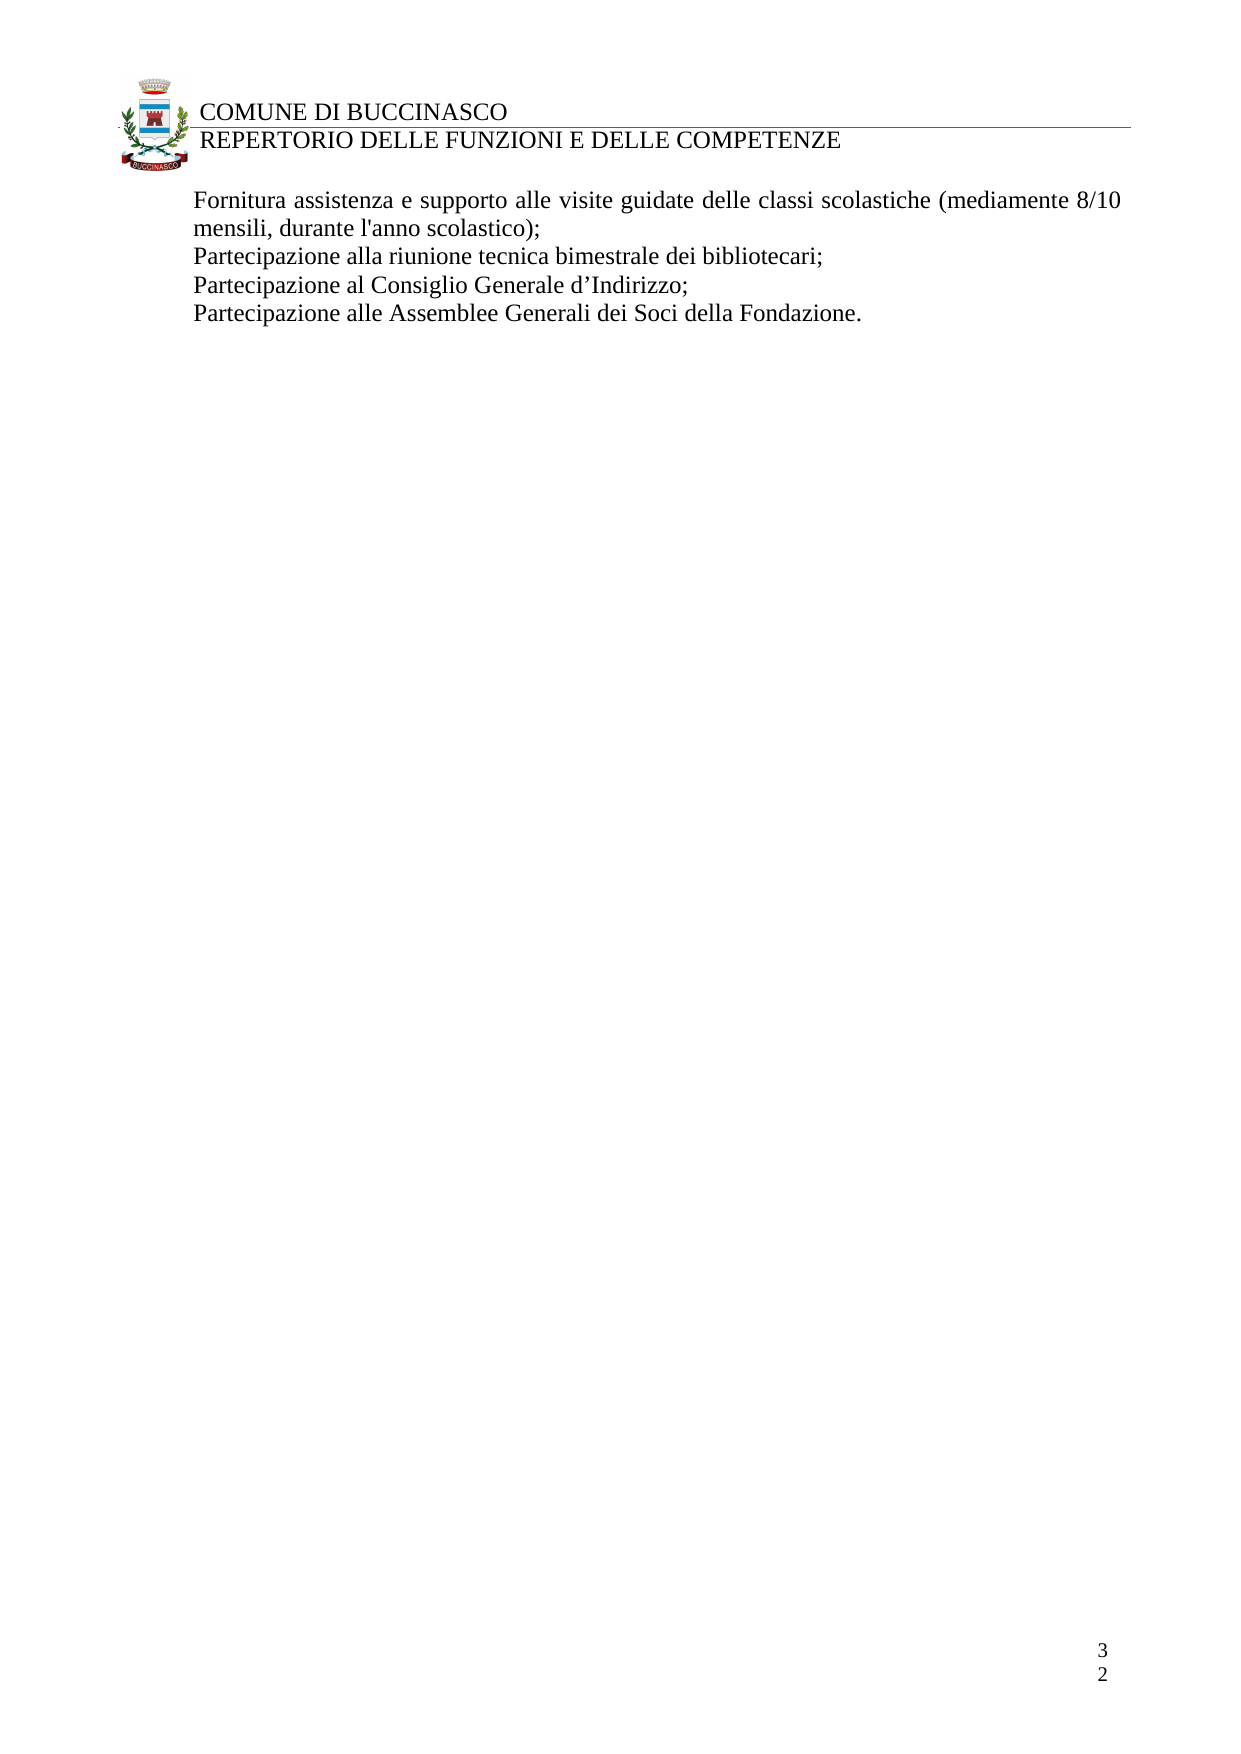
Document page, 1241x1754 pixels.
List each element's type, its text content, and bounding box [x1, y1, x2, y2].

list Partecipazione al Consiglio Generale d’Indirizzo; [156, 271, 1122, 299]
picture [120, 75, 190, 174]
list Partecipazione alle Assemblee Generali dei Soci della Fondazione. [156, 299, 1122, 328]
list Fornitura assistenza e supporto alle visite guidate delle classi scolastiche (mediamente 8/10 mensili, durante l'anno scolastico); [156, 186, 1122, 242]
list Partecipazione alla riunione tecnica bimestrale dei bibliotecari; [156, 242, 1122, 271]
